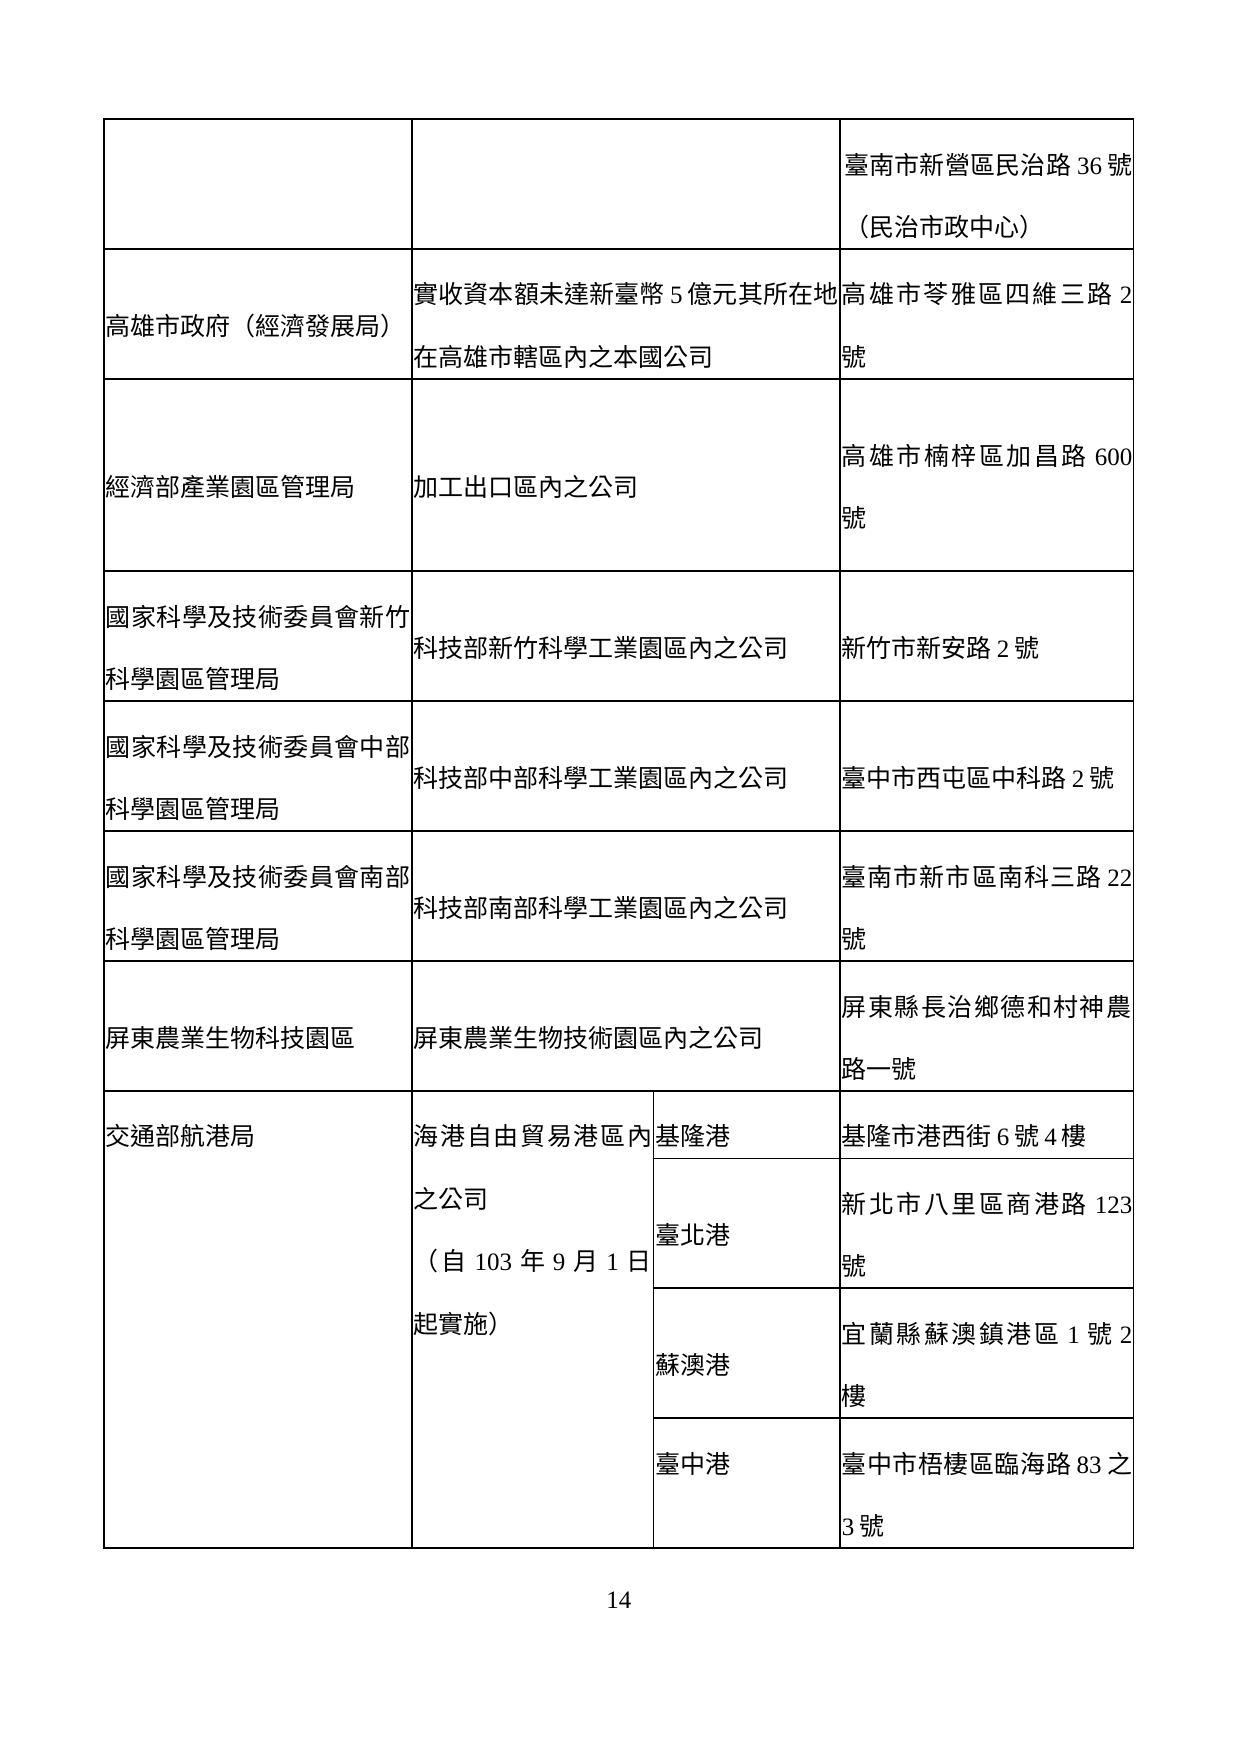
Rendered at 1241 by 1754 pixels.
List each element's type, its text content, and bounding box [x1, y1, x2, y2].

table_cell 基隆港 [654, 1092, 839, 1157]
table_cell 蘇澳港 [654, 1289, 839, 1417]
table_cell 臺南市新營區民治路36號（民治市政中心） [841, 120, 1133, 248]
table_cell 屏東農業生物科技園區 [105, 962, 411, 1090]
table_cell 國家科學及技術委員會新竹科學園區管理局 [105, 572, 411, 700]
table_cell 臺南市新市區南科三路22號 [841, 832, 1133, 960]
table_cell 宜蘭縣蘇澳鎮港區1號2樓 [841, 1289, 1133, 1417]
table_cell 科技部新竹科學工業園區內之公司 [413, 572, 839, 700]
table_cell 新竹市新安路2號 [841, 572, 1133, 700]
table_cell [105, 120, 411, 248]
table_cell 高雄市苓雅區四維三路2號 [841, 250, 1133, 378]
table_cell 臺中市西屯區中科路2號 [841, 702, 1133, 830]
table_cell 高雄市楠梓區加昌路600號 [841, 380, 1133, 570]
table_cell 新北市八里區商港路123號 [841, 1159, 1133, 1287]
table_cell 海港自由貿易港區內之公司 （自103年9月1日起實施） [413, 1092, 653, 1547]
table_cell 屏東農業生物技術園區內之公司 [413, 962, 839, 1090]
table_cell 臺北港 [654, 1159, 839, 1287]
table_cell 科技部南部科學工業園區內之公司 [413, 832, 839, 960]
table_cell 國家科學及技術委員會中部科學園區管理局 [105, 702, 411, 830]
table_cell 交通部航港局 [105, 1092, 411, 1547]
table_cell 國家科學及技術委員會南部科學園區管理局 [105, 832, 411, 960]
table_cell 經濟部產業園區管理局 [105, 380, 411, 570]
table_cell [413, 120, 839, 248]
table_cell 臺中市梧棲區臨海路83之3號 [841, 1419, 1133, 1547]
table_cell 臺中港 [654, 1419, 839, 1547]
table_cell 科技部中部科學工業園區內之公司 [413, 702, 839, 830]
table_cell 基隆市港西街6號4樓 [841, 1092, 1133, 1157]
table_cell 加工出口區內之公司 [413, 380, 839, 570]
table_cell 高雄市政府（經濟發展局） [105, 250, 411, 378]
table_cell 屏東縣長治鄉德和村神農路一號 [841, 962, 1133, 1090]
table_cell 實收資本額未達新臺幣5億元其所在地在高雄市轄區內之本國公司 [413, 250, 839, 378]
